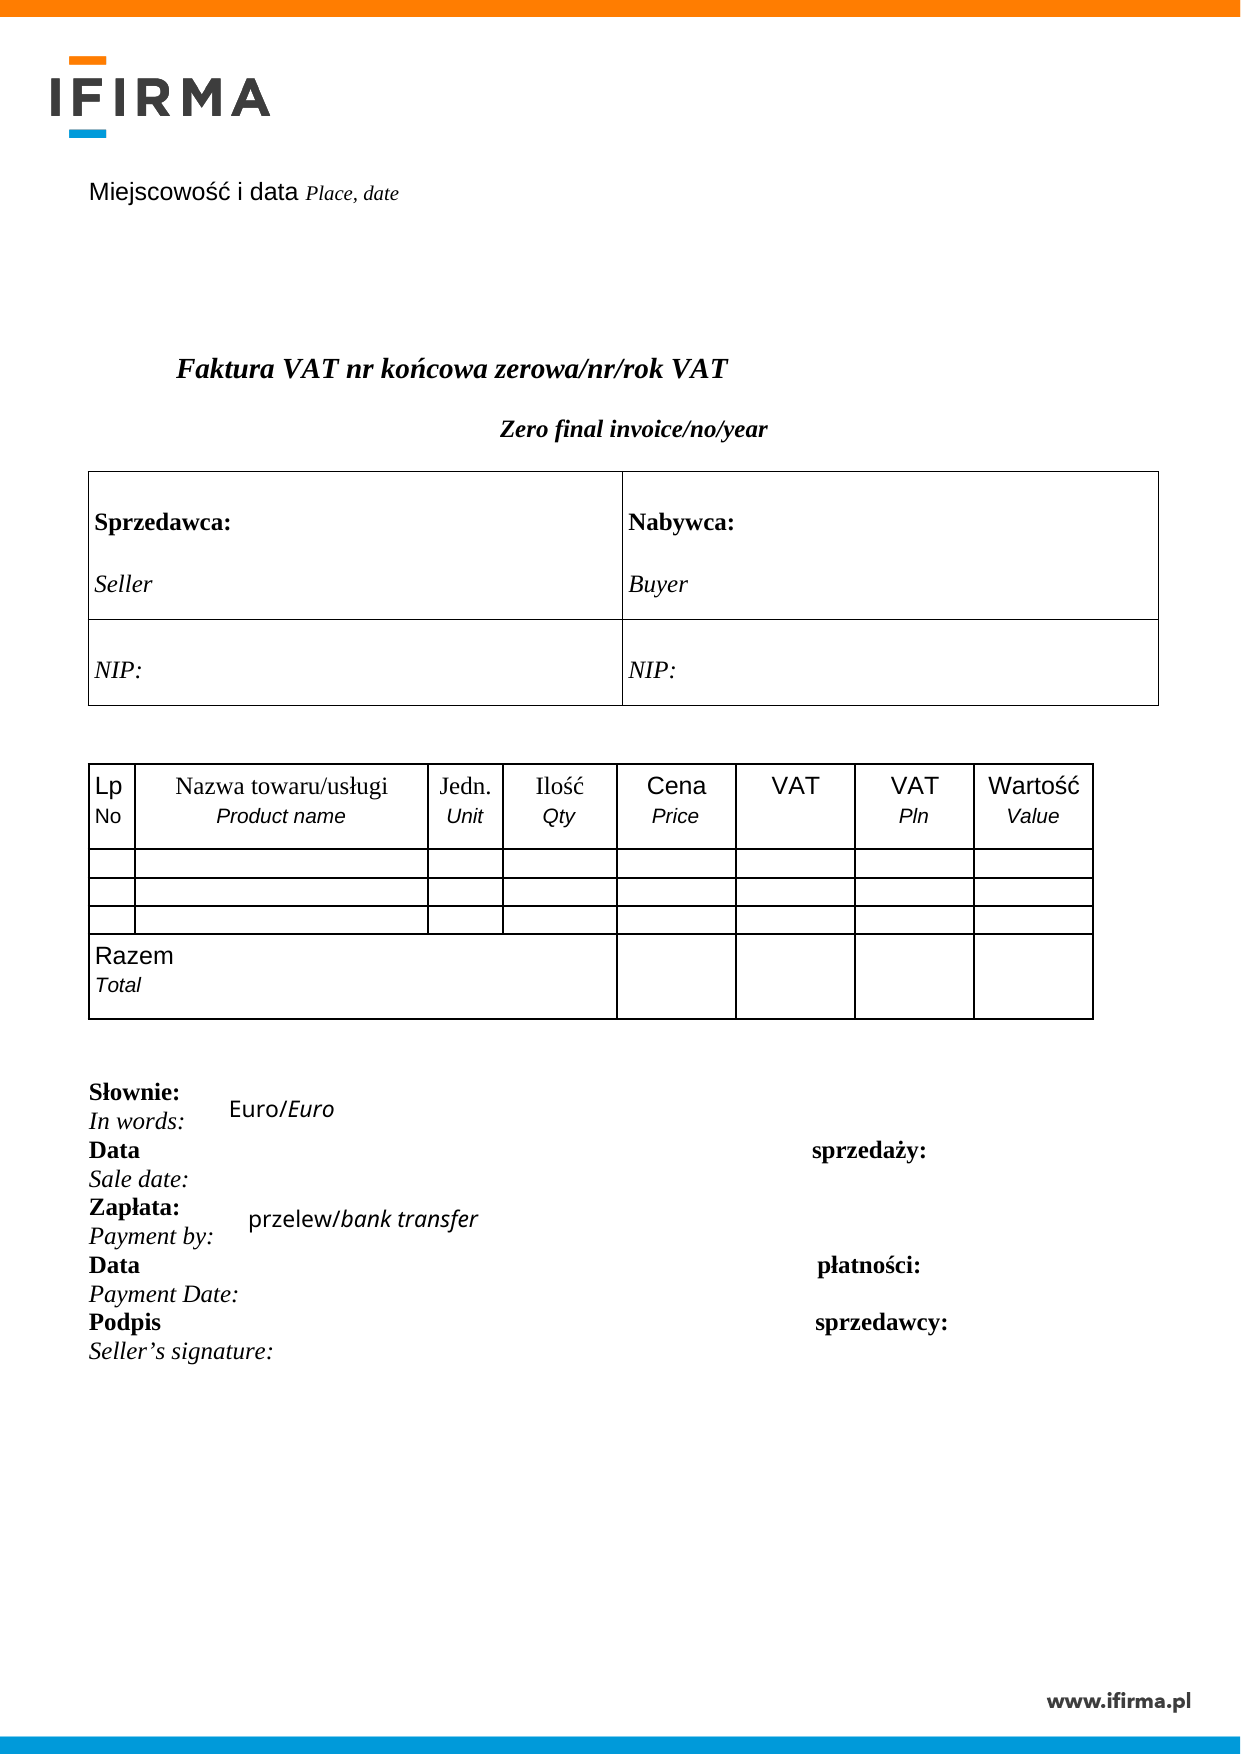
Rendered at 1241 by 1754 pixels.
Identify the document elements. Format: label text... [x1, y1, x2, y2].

text In words: [89, 1106, 1181, 1135]
table_cell [856, 935, 973, 1018]
text Słownie: [89, 1077, 1181, 1106]
table_cell [856, 907, 973, 933]
table_cell Razem Total [90, 935, 616, 1018]
table_cell [136, 850, 427, 877]
text Faktura VAT nr końcowa zerowa/nr/rok VAT [89, 351, 829, 384]
table_cell [504, 850, 616, 877]
table_cell [429, 907, 502, 933]
table_header Cena Price [618, 765, 735, 848]
table_cell [136, 879, 427, 904]
table_header Nazwa towaru/usługi Product name [136, 765, 427, 848]
table_cell [618, 935, 735, 1018]
table_header Ilość Qty [504, 765, 616, 848]
table_cell [618, 879, 735, 904]
table_header Wartość Value [975, 765, 1092, 848]
table_header Lp No [90, 765, 134, 848]
table_cell [737, 907, 854, 933]
text [803, 1279, 1181, 1307]
table_header Sprzedawca: Seller [89, 472, 622, 619]
table_cell [90, 907, 134, 933]
text Euro/Euro [229, 1093, 669, 1124]
table_cell [136, 907, 427, 933]
text Sale date: [89, 1164, 1181, 1192]
text Data sprzedaży: [89, 1135, 1181, 1164]
table_cell [90, 879, 134, 904]
table_cell [737, 935, 854, 1018]
table_cell [856, 850, 973, 877]
table_cell [618, 850, 735, 877]
table_cell [504, 907, 616, 933]
text Miejscowość i data Place, date [89, 177, 1181, 206]
picture [0, 1665, 1241, 1736]
table_header VAT [737, 765, 854, 848]
text Payment Date: [89, 1279, 265, 1307]
text Podpis sprzedawcy: [89, 1307, 1181, 1336]
text Seller’s signature: [89, 1336, 324, 1365]
table_cell [504, 879, 616, 904]
table_cell [429, 879, 502, 904]
table_cell [975, 935, 1092, 1018]
table_cell NIP: [623, 620, 1158, 704]
table_cell [975, 907, 1092, 933]
table_header Jedn. Unit [429, 765, 502, 848]
text Zapłata: [89, 1192, 1181, 1221]
table_cell [737, 850, 854, 877]
table_header VAT Pln [856, 765, 973, 848]
text [1043, 351, 1181, 384]
table_cell [429, 850, 502, 877]
table_cell [856, 879, 973, 904]
text Data płatności: [89, 1250, 1181, 1279]
picture [0, 0, 1241, 177]
text przelew/bank transfer [248, 1203, 678, 1234]
text [802, 1336, 1181, 1365]
table_cell [618, 907, 735, 933]
table_header Nabywca: Buyer [623, 472, 1158, 619]
table_cell NIP: [89, 620, 622, 704]
text Zero final invoice/no/year [89, 414, 1181, 442]
table_cell [975, 850, 1092, 877]
table_cell [975, 879, 1092, 904]
text Payment by: [89, 1221, 1181, 1250]
table_cell [737, 879, 854, 904]
table_cell [90, 850, 134, 877]
